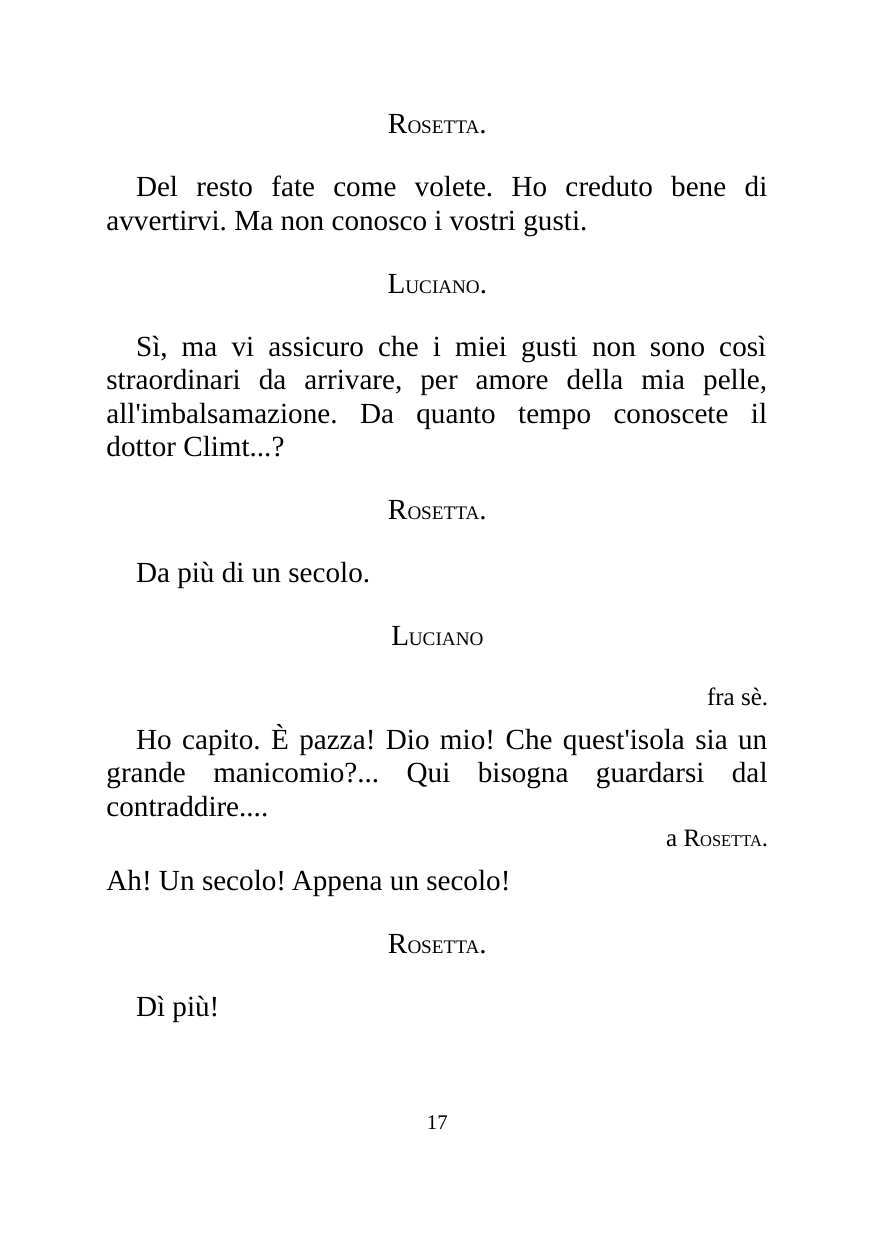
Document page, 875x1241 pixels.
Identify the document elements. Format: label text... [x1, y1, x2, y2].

text Luciano [106, 618, 768, 652]
text Ho capito. È pazza! Dio mio! Che quest'isola sia un grande manicomio?... Qui bisogna guardarsi dal contraddire.... [106, 722, 768, 823]
text a Rosetta. [431, 823, 768, 851]
text fra sè. [431, 682, 768, 710]
text Sì, ma vi assicuro che i miei gusti non sono così straordinari da arrivare, per amore della mia pelle, all'imbalsamazione. Da quanto tempo conoscete il dottor Climt...? [106, 329, 768, 463]
text Luciano. [106, 266, 768, 299]
text Dì più! [106, 989, 768, 1023]
text Ah! Un secolo! Appena un secolo! [106, 863, 768, 897]
text Rosetta. [106, 926, 768, 960]
text Da più di un secolo. [106, 556, 768, 589]
text Del resto fate come volete. Ho creduto bene di avvertirvi. Ma non conosco i vostri gusti. [106, 169, 768, 236]
text Rosetta. [106, 106, 768, 140]
text Rosetta. [106, 492, 768, 526]
